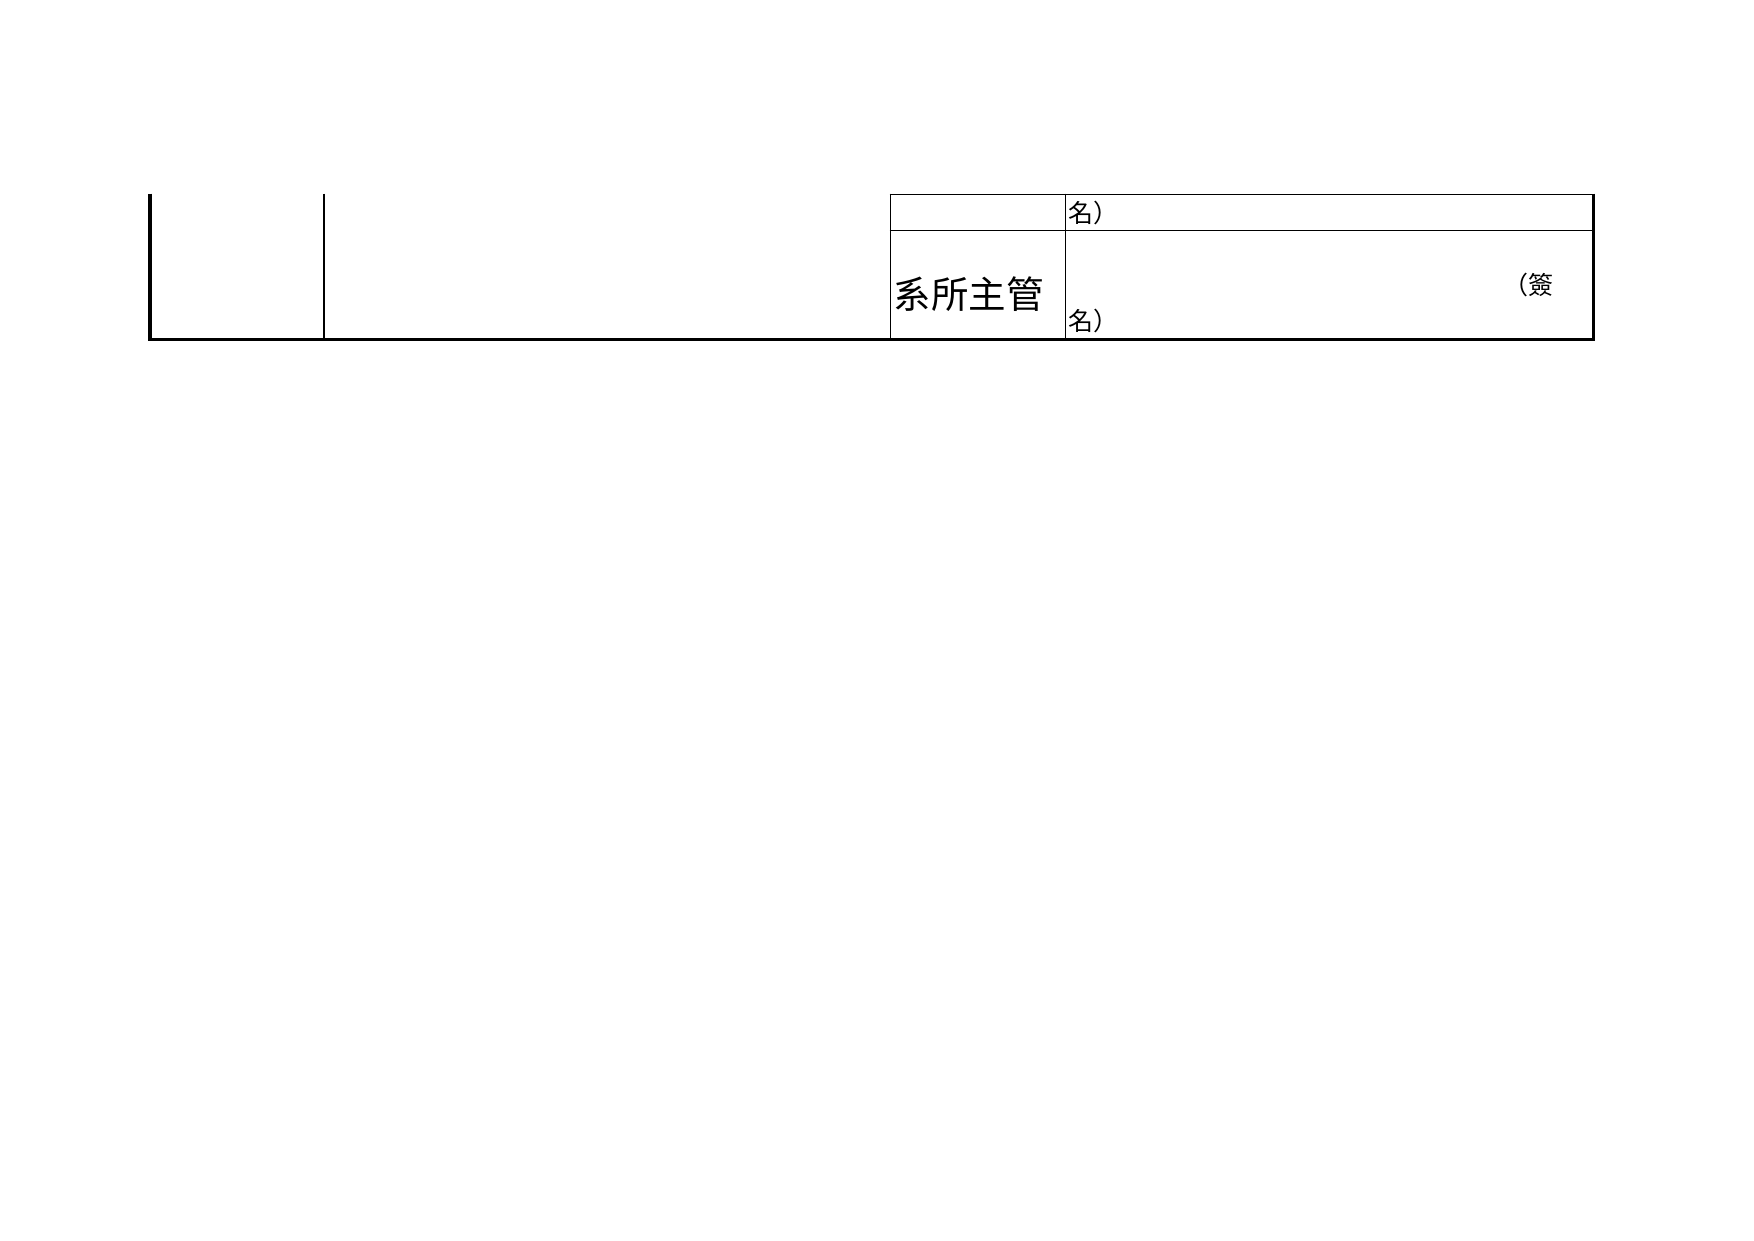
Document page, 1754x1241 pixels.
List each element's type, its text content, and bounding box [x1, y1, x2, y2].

table_cell [152, 194, 323, 230]
table_cell [325, 265, 890, 338]
table_cell （簽名） [1066, 265, 1592, 338]
table_cell [325, 230, 890, 265]
table_cell 系所主管 [891, 265, 1065, 338]
table_cell [1066, 231, 1592, 265]
table_cell 名） [1066, 195, 1592, 230]
table_cell [891, 195, 1065, 230]
table_cell [152, 230, 323, 265]
table_cell [152, 265, 323, 338]
table_cell [891, 231, 1065, 265]
table_cell [325, 194, 890, 230]
